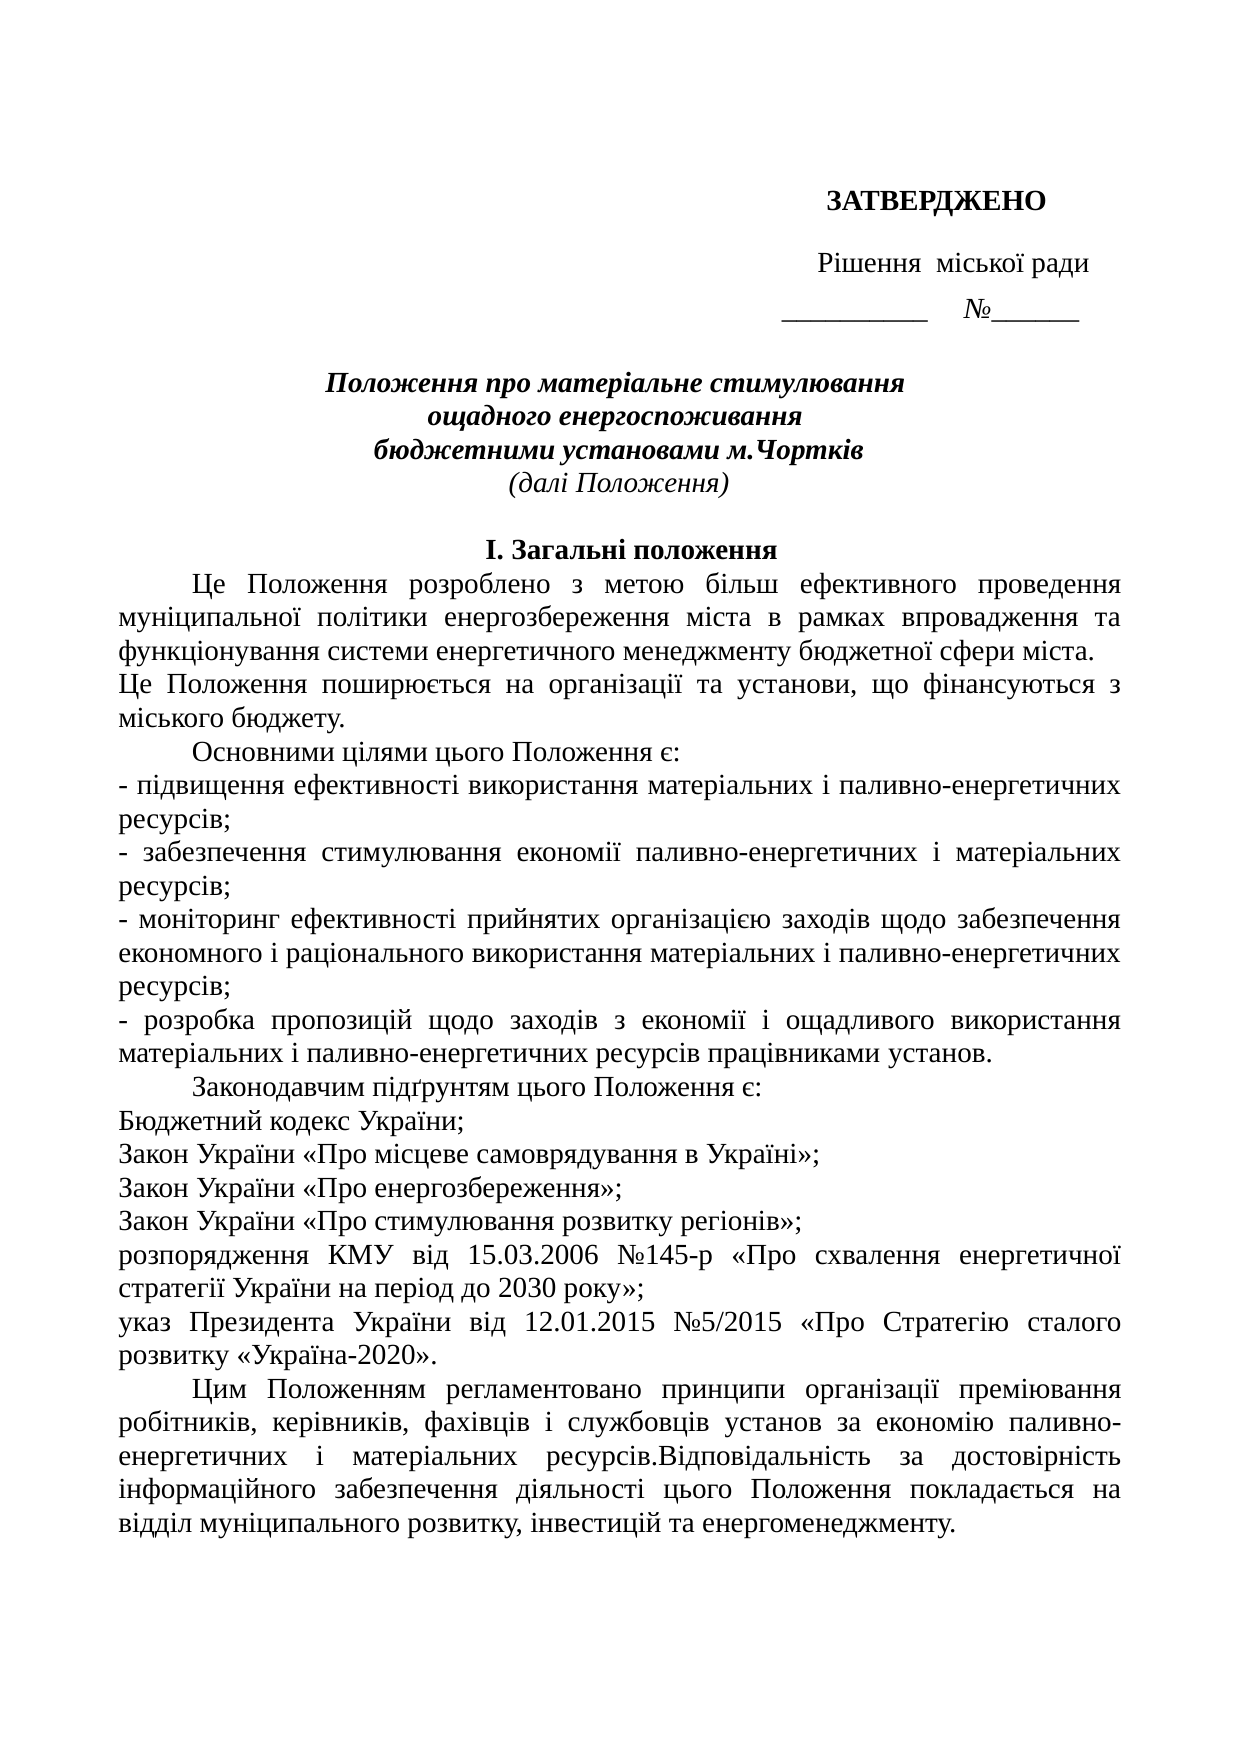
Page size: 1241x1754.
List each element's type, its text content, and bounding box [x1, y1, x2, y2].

text Це Положення поширюється на організації та установи, що фінансуються з міського бюджету. [118, 667, 1122, 734]
text - моніторинг ефективності прийнятих організацією заходів щодо забезпечення економного і раціонального використання матеріальних і паливно-енергетичних ресурсів; [118, 901, 1122, 1002]
text бюджетними установами м.Чортків [118, 432, 1122, 465]
text Це Положення розроблено з метою більш ефективного проведення муніципальної політики енергозбереження міста в рамках впровадження та функціонування системи енергетичного менеджменту бюджетної сфери міста. [118, 566, 1122, 667]
text Рішення міської ради [606, 245, 1122, 279]
text (далі Положення) [118, 465, 1122, 499]
text Бюджетний кодекс України; [118, 1103, 1122, 1136]
text указ Президента України від 12.01.2015 №5/2015 «Про Стратегію сталого розвитку «Україна-2020». [118, 1304, 1122, 1371]
text Закон України «Про енергозбереження»; [118, 1170, 1122, 1203]
text Основними цілями цього Положення є: [118, 734, 1122, 767]
text Законодавчим підґрунтям цього Положення є: [118, 1069, 1122, 1103]
text - підвищення ефективності використання матеріальних і паливно-енергетичних ресурсів; [118, 767, 1122, 834]
text І. Загальні положення [118, 532, 1122, 566]
text Положення про матеріальне стимулювання [118, 365, 1122, 398]
text Закон України «Про місцеве самоврядування в Україні»; [118, 1136, 1122, 1170]
text ЗАТВЕРДЖЕНО [606, 183, 1122, 216]
text - забезпечення стимулювання економії паливно-енергетичних і матеріальних ресурсів; [118, 834, 1122, 901]
text ощадного енергоспоживання [118, 398, 1122, 432]
text Цим Положенням регламентовано принципи організації преміювання робітників, керівників, фахівців і службовців установ за економію паливно-енергетичних і матеріальних ресурсів.Відповідальність за достовірність інформаційного забезпечення діяльності цього Положення покладається на відділ муніципального розвитку, інвестицій та енергоменеджменту. [118, 1371, 1122, 1539]
text __________ №______ [118, 291, 1122, 325]
text розпорядження КМУ від 15.03.2006 №145-р «Про схвалення енергетичної стратегії України на період до 2030 року»; [118, 1237, 1122, 1304]
text Закон України «Про стимулювання розвитку регіонів»; [118, 1203, 1122, 1237]
text - розробка пропозицій щодо заходів з економії і ощадливого використання матеріальних і паливно-енергетичних ресурсів працівниками установ. [118, 1002, 1122, 1069]
